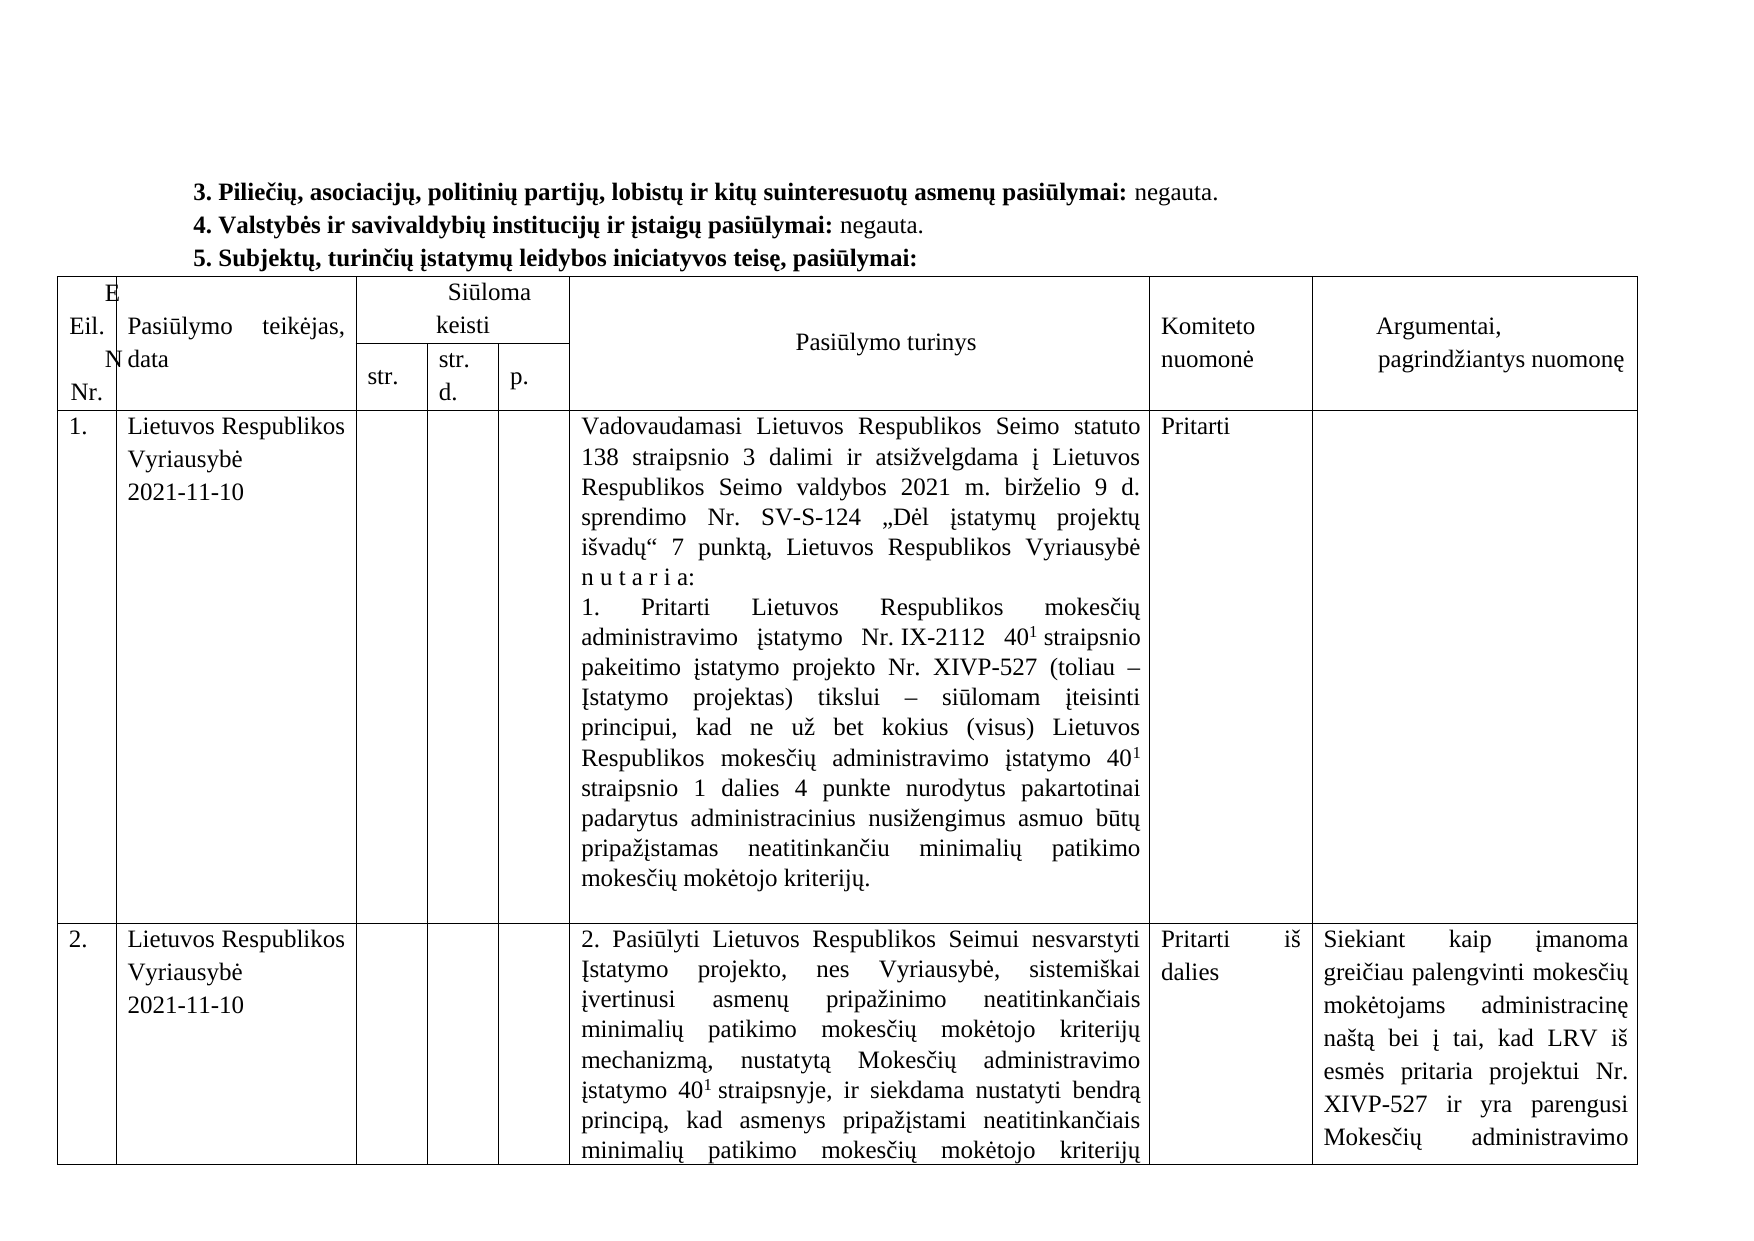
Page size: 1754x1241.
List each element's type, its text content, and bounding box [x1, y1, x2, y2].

table_cell p. [499, 344, 569, 410]
table_cell Pritarti [1150, 411, 1312, 923]
table_cell [428, 924, 498, 1164]
table_cell Vadovaudamasi Lietuvos Respublikos Seimo statuto 138 straipsnio 3 dalimi ir atsižvelgdama į Lietuvos Respublikos Seimo valdybos 2021 m. birželio 9 d. sprendimo Nr. SV-S-124 „Dėl įstatymų projektų išvadų“ 7 punktą, Lietuvos Respublikos Vyriausybė n u t a r i a: 1. Pritarti Lietuvos Respublikos mokesčių administravimo įstatymo Nr. IX-2112 401 straipsnio pakeitimo įstatymo projekto Nr. XIVP-527 (toliau – Įstatymo projektas) tikslui ‒ siūlomam įteisinti principui, kad ne už bet kokius (visus) Lietuvos Respublikos mokesčių administravimo įstatymo 401 straipsnio 1 dalies 4 punkte nurodytus pakartotinai padarytus administracinius nusižengimus asmuo būtų pripažįstamas neatitinkančiu minimalių patikimo mokesčių mokėtojo kriterijų. [570, 411, 1149, 923]
table_cell 2. [58, 924, 116, 1164]
table_header Komiteto nuomonė [1150, 277, 1312, 410]
table_header EEil. NNr. [58, 277, 116, 410]
subtitle 4. Valstybės ir savivaldybių institucijų ir įstaigų pasiūlymai: negauta. [118, 210, 1577, 239]
table_cell Lietuvos Respublikos Vyriausybė 2021-11-10 [117, 411, 356, 923]
table_cell 1. [58, 411, 116, 923]
subtitle 3. Piliečių, asociacijų, politinių partijų, lobistų ir kitų suinteresuotų asmenų pasiūlymai: negauta. [118, 177, 1577, 206]
table_header Pasiūlymo teikėjas, data [117, 277, 356, 410]
table_cell [1313, 411, 1637, 923]
table_cell Pritarti iš dalies [1150, 924, 1312, 1164]
subtitle 5. Subjektų, turinčių įstatymų leidybos iniciatyvos teisę, pasiūlymai: [118, 243, 1577, 272]
table_cell [357, 411, 427, 923]
table_cell Lietuvos Respublikos Vyriausybė 2021-11-10 [117, 924, 356, 1164]
table_cell Siekiant kaip įmanoma greičiau palengvinti mokesčių mokėtojams administracinę naštą bei į tai, kad LRV iš esmės pritaria projektui Nr. XIVP-527 ir yra parengusi Mokesčių administravimo [1313, 924, 1637, 1164]
table_cell [357, 924, 427, 1164]
table_header Argumentai, pagrindžiantys nuomonę [1313, 277, 1637, 410]
table_cell [428, 411, 498, 923]
table_cell 2. Pasiūlyti Lietuvos Respublikos Seimui nesvarstyti Įstatymo projekto, nes Vyriausybė, sistemiškai įvertinusi asmenų pripažinimo neatitinkančiais minimalių patikimo mokesčių mokėtojo kriterijų mechanizmą, nustatytą Mokesčių administravimo įstatymo 401 straipsnyje, ir siekdama nustatyti bendrą principą, kad asmenys pripažįstami neatitinkančiais minimalių patikimo mokesčių mokėtojo kriterijų [570, 924, 1149, 1164]
table_cell [499, 411, 569, 923]
table_header Pasiūlymo turinys [570, 277, 1149, 410]
table_cell str. [357, 344, 427, 410]
table_cell str. d. [428, 344, 498, 410]
table_header Siūloma keisti [357, 277, 569, 343]
table_cell [499, 924, 569, 1164]
